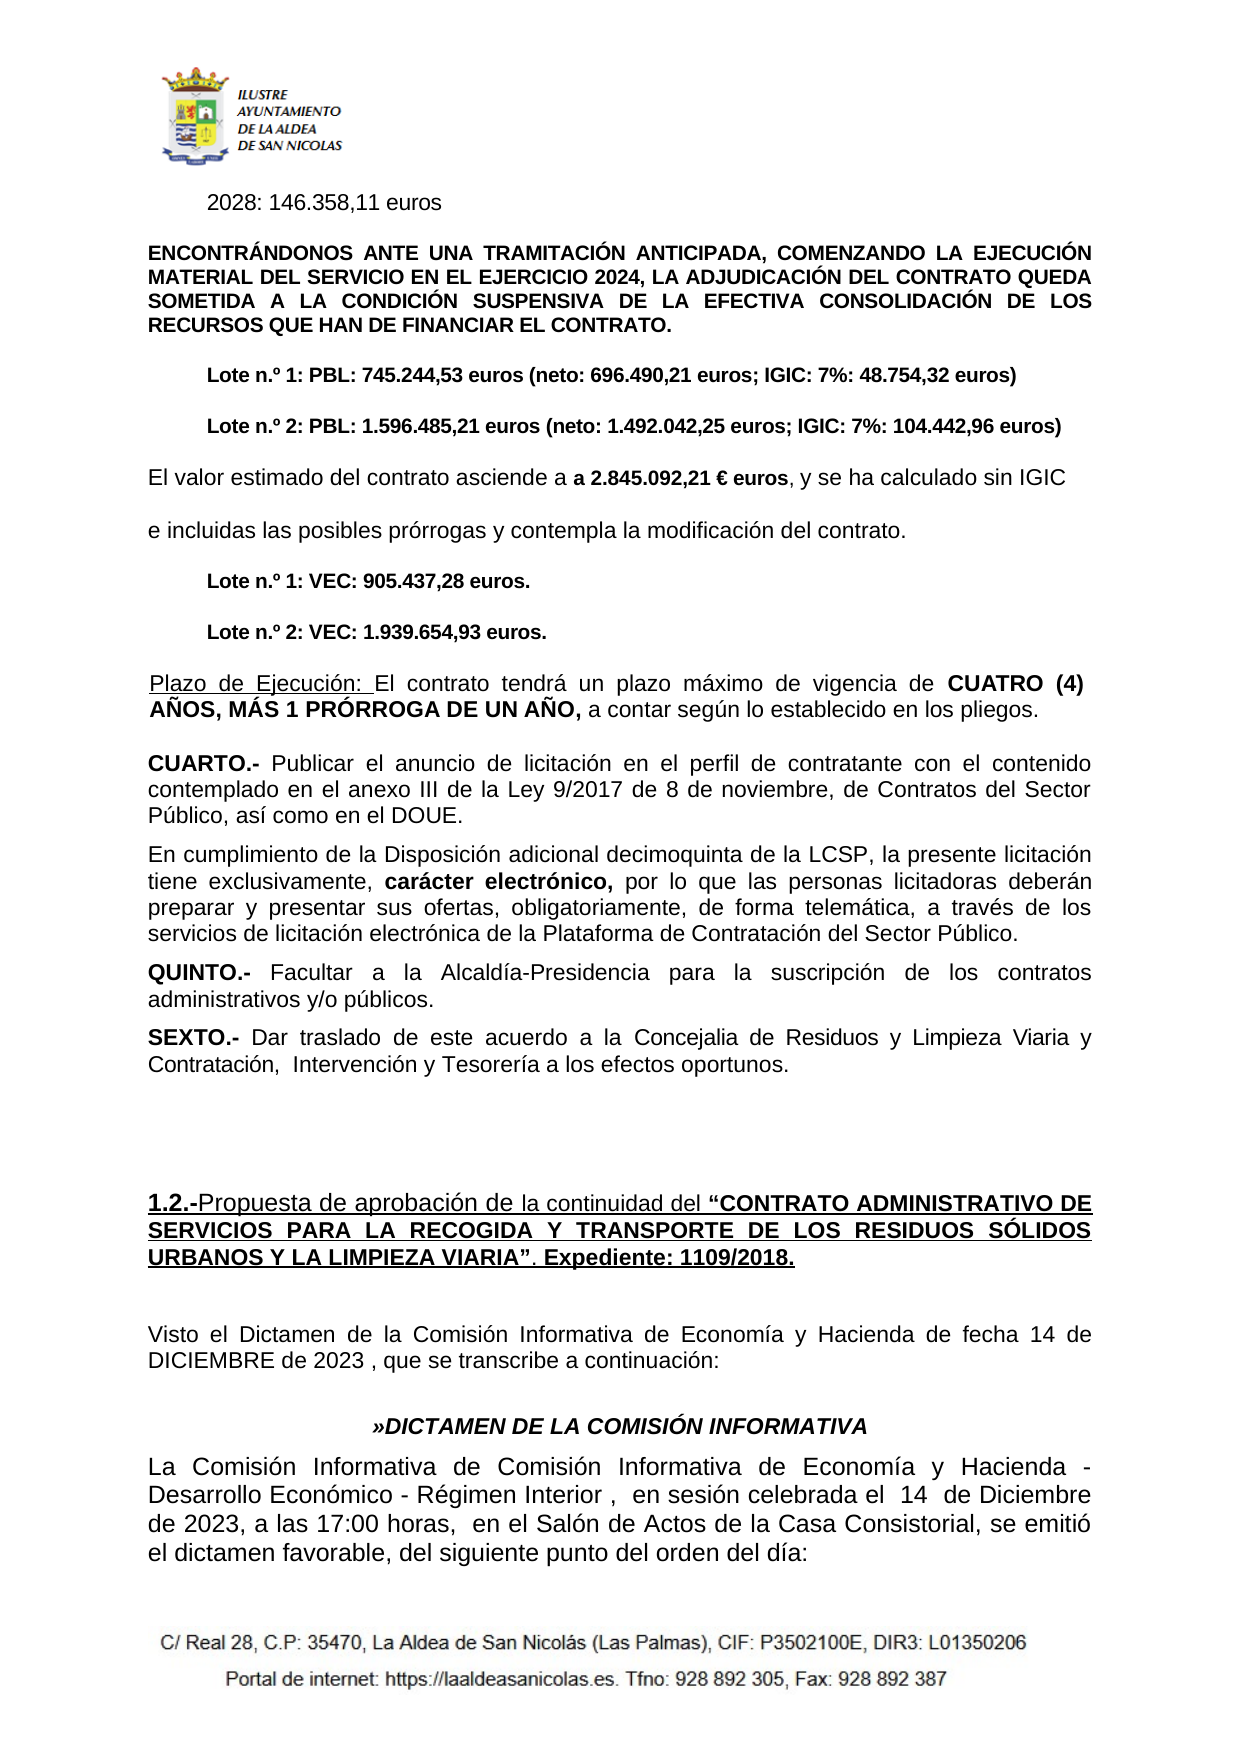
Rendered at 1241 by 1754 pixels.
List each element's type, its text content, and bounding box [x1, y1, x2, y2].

text 1.2.-Propuesta de aprobación de la continuidad del “CONTRATO ADMINISTRATIVO DE [148, 1188, 1093, 1213]
text CUARTO.- Publicar el anuncio de licitación en el perfil de contratante con el contenido contemplado en el anexo III de la Ley 9/2017 de 8 de noviembre, de Contratos del Sector Público, así como en el DOUE. [148, 750, 1093, 829]
text 2028: 146.358,11 euros [148, 188, 1093, 215]
text SERVICIOS PARA LA RECOGIDA Y TRANSPORTE DE LOS RESIDUOS SÓLIDOS URBANOS Y LA LIMPIEZA VIARIA”. Expediente: 1109/2018. [148, 1215, 1093, 1270]
text QUINTO.- Facultar a la Alcaldía-Presidencia para la suscripción de los contratos administrativos y/o públicos. [148, 959, 1093, 1012]
text En cumplimiento de la Disposición adicional decimoquinta de la LCSP, la presente licitación tiene exclusivamente, carácter electrónico, por lo que las personas licitadoras deberán preparar y presentar sus ofertas, obligatoriamente, de forma telemática, a través de los servicios de licitación electrónica de la Plataforma de Contratación del Sector Público. [148, 841, 1093, 947]
text SEXTO.- Dar traslado de este acuerdo a la Concejalia de Residuos y Limpieza Viaria y Contratación, Intervención y Tesorería a los efectos oportunos. [148, 1024, 1093, 1077]
text Lote n.º 2: PBL: 1.596.485,21 euros (neto: 1.492.042,25 euros; IGIC: 7%: 104.442,96 euros) [148, 414, 1093, 438]
text Lote n.º 1: PBL: 745.244,53 euros (neto: 696.490,21 euros; IGIC: 7%: 48.754,32 euros) [148, 363, 1093, 387]
text Lote n.º 2: VEC: 1.939.654,93 euros. [148, 620, 1093, 644]
picture [148, 1626, 1034, 1695]
text e incluidas las posibles prórrogas y contempla la modificación del contrato. [148, 517, 1085, 543]
text La Comisión Informativa de Comisión Informativa de Economía y Hacienda - Desarrollo Económico - Régimen Interior , en sesión celebrada el 14 de Diciembre de 2023, a las 17:00 horas, en el Salón de Actos de la Casa Consistorial, se emitió el dictamen favorable, del siguiente punto del orden del día: [148, 1452, 1093, 1567]
text Lote n.º 1: VEC: 905.437,28 euros. [148, 569, 1093, 593]
picture [148, 59, 358, 173]
text ENCONTRÁNDONOS ANTE UNA TRAMITACIÓN ANTICIPADA, COMENZANDO LA EJECUCIÓN MATERIAL DEL SERVICIO EN EL EJERCICIO 2024, LA ADJUDICACIÓN DEL CONTRATO QUEDA SOMETIDA A LA CONDICIÓN SUSPENSIVA DE LA EFECTIVA CONSOLIDACIÓN DE LOS RECURSOS QUE HAN DE FINANCIAR EL CONTRATO. [148, 241, 1093, 337]
text Plazo de Ejecución: El contrato tendrá un plazo máximo de vigencia de CUATRO (4) AÑOS, MÁS 1 PRÓRROGA DE UN AÑO, a contar según lo establecido en los pliegos. [149, 670, 1084, 723]
text »DICTAMEN DE LA COMISIÓN INFORMATIVA [148, 1413, 1093, 1439]
text El valor estimado del contrato asciende a a 2.845.092,21 € euros, y se ha calculado sin IGIC [148, 464, 1085, 490]
text Visto el Dictamen de la Comisión Informativa de Economía y Hacienda de fecha 14 de DICIEMBRE de 2023 , que se transcribe a continuación: [148, 1321, 1093, 1374]
